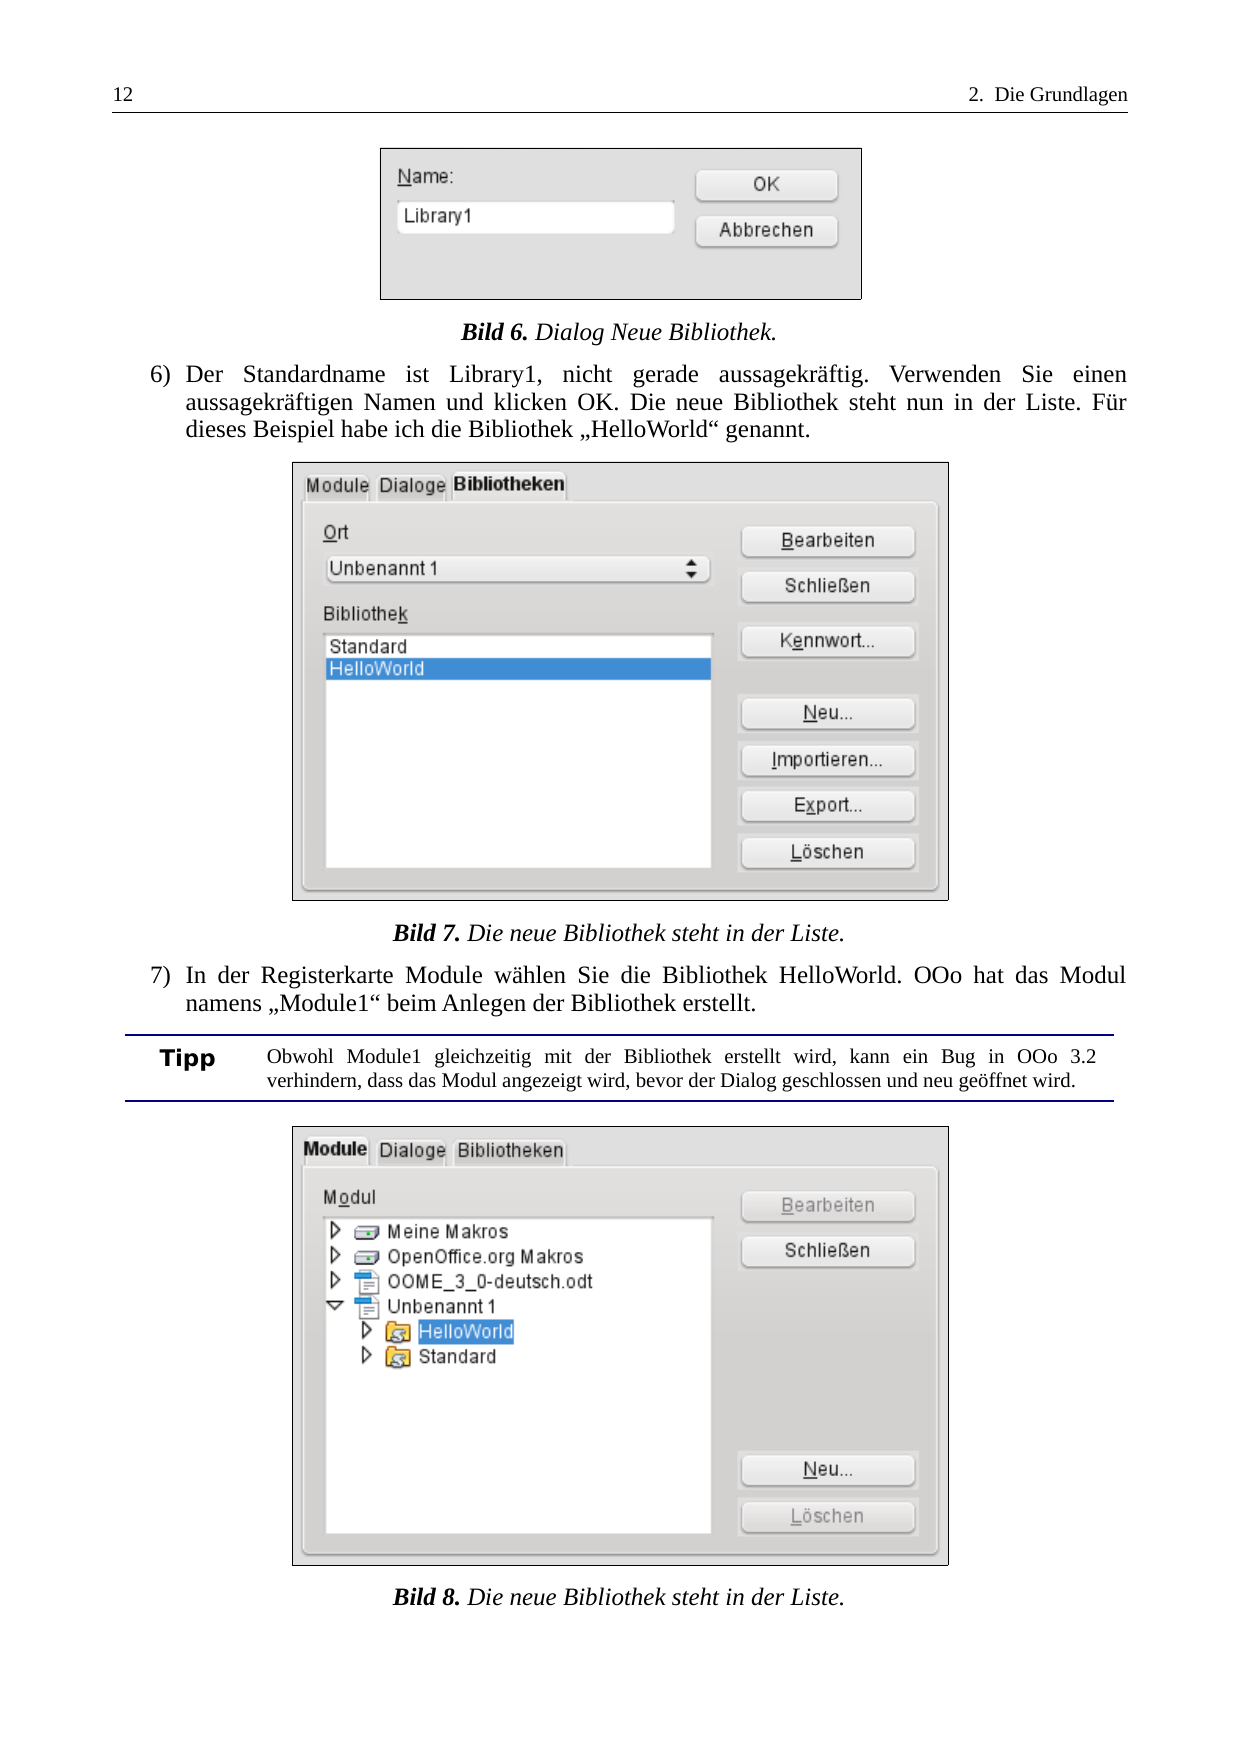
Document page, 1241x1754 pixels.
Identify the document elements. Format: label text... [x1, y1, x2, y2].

list In der Registerkarte Module wählen Sie die Bibliothek HelloWorld. OOo hat das Modul namens „Module1“ beim Anlegen der Bibliothek erstellt. [150, 961, 1128, 1017]
picture [293, 463, 948, 900]
table_header Tipp [125, 1036, 250, 1100]
picture [381, 149, 861, 299]
text Bild 6. Dialog Neue Bibliothek. [112, 318, 1128, 345]
table_header Obwohl Module1 gleichzeitig mit der Bibliothek erstellt wird, kann ein Bug in OOo 3.2 verhindern, dass das Modul angezeigt wird, bevor der Dialog geschlossen und neu geöffnet wird. [250, 1036, 1114, 1100]
text Bild 8. Die neue Bibliothek steht in der Liste. [112, 1583, 1128, 1611]
text Bild 7. Die neue Bibliothek steht in der Liste. [112, 919, 1128, 946]
list Der Standardname ist Library1, nicht gerade aussagekräftig. Verwenden Sie einen aussagekräftigen Namen und klicken OK. Die neue Bibliothek steht nun in der Liste. Für dieses Beispiel habe ich die Bibliothek „HelloWorld“ genannt. [150, 360, 1128, 443]
picture [293, 1127, 948, 1565]
